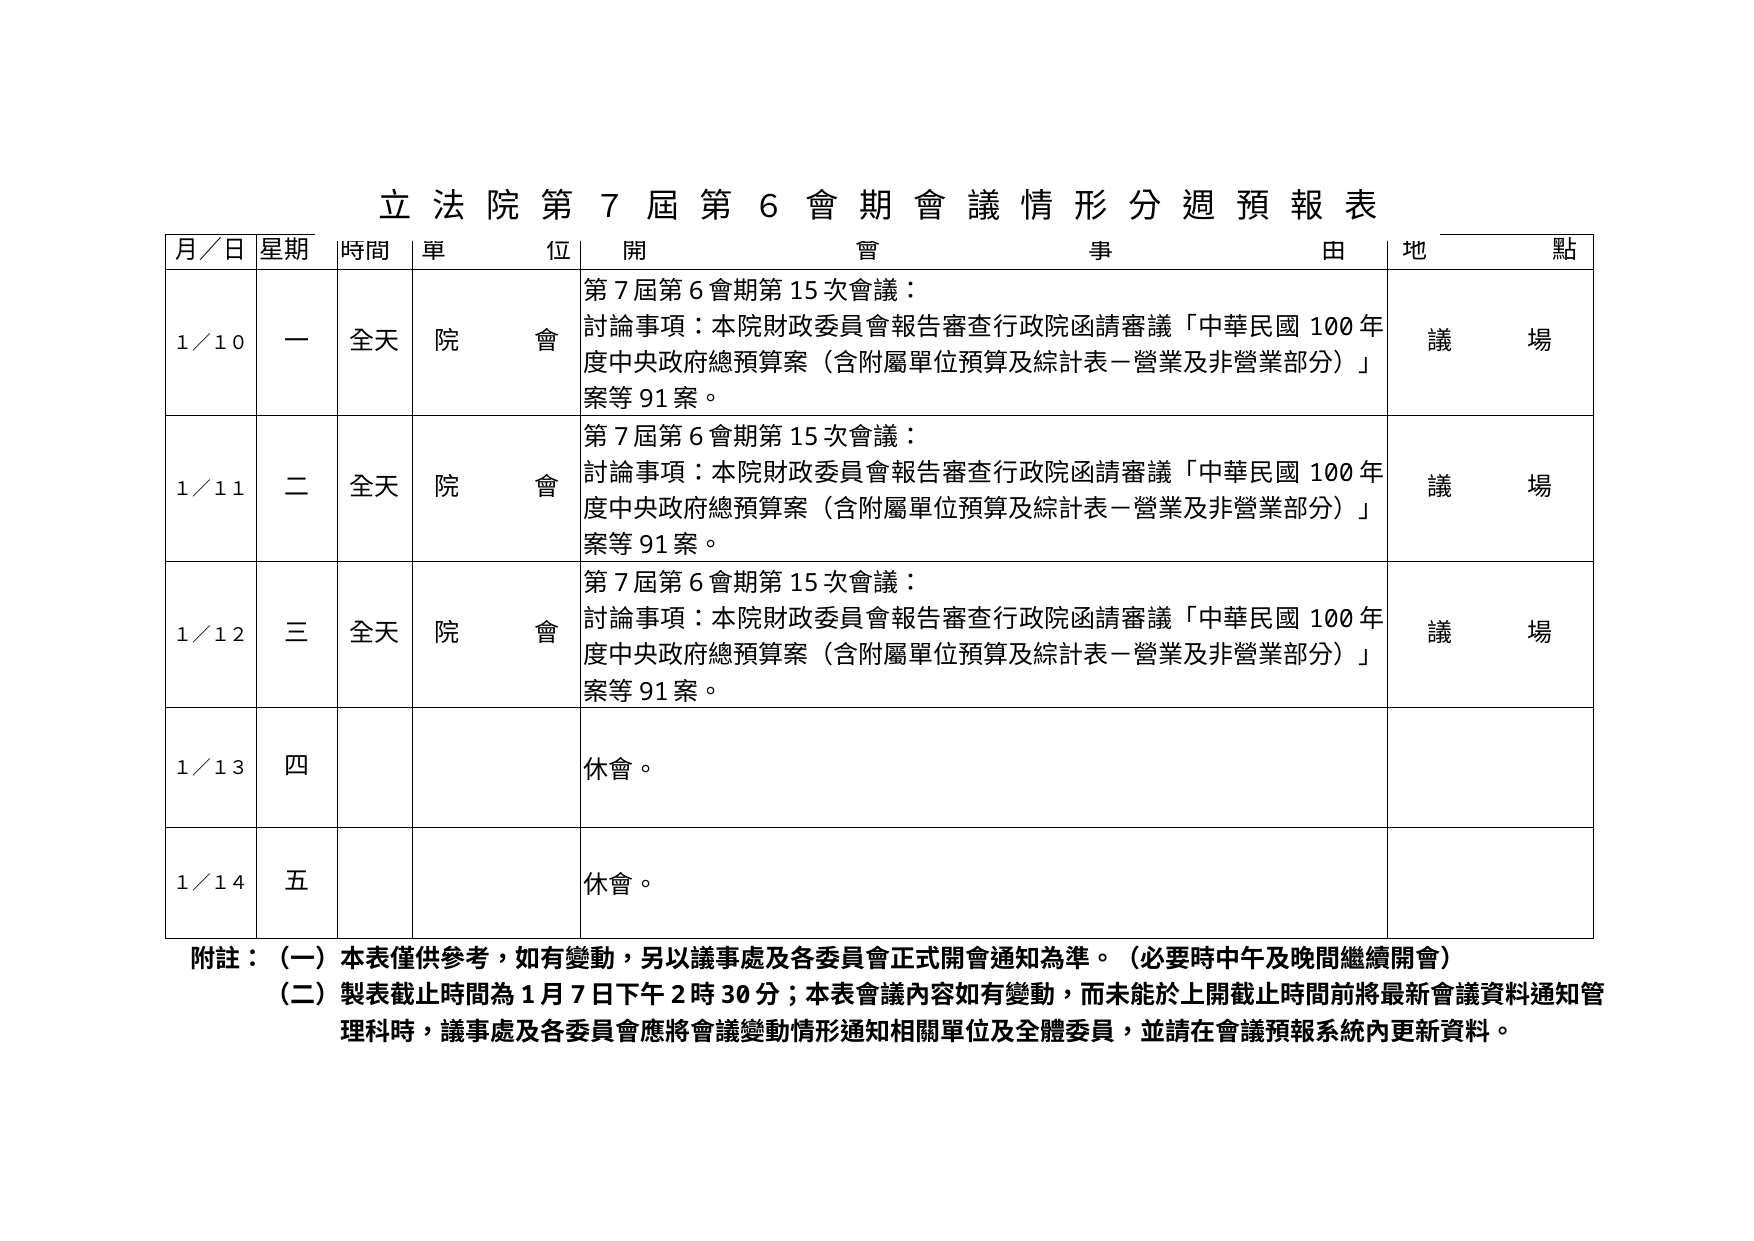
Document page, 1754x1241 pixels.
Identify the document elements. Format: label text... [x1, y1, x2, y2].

table_cell 一 [257, 270, 337, 415]
table_cell [338, 828, 412, 937]
table_cell 三 [257, 562, 337, 707]
table_cell 全天 [338, 270, 412, 415]
table_cell 二 [257, 416, 337, 561]
text 立法院第７屆第６會期會議情形分週預報表 [330, 174, 1425, 228]
table_cell １／１２ [166, 562, 256, 707]
table_cell [338, 708, 412, 827]
text 附註：（一）本表僅供參考，如有變動，另以議事處及各委員會正式開會通知為準。（必要時中午及晚間繼續開會） [165, 938, 1606, 975]
table_cell 五 [257, 828, 337, 937]
table_cell 第7屆第6會期第15次會議： 討論事項：本院財政委員會報告審查行政院函請審議「中華民國100年度中央政府總預算案（含附屬單位預算及綜計表－營業及非營業部分）」案等91案。 [581, 416, 1387, 561]
table_header 月／日 [166, 235, 256, 269]
table_cell 四 [257, 708, 337, 827]
table_cell 全天 [338, 562, 412, 707]
table_cell １／１３ [166, 708, 256, 827]
table_cell 院 會 [413, 416, 580, 561]
table_cell 議場 [1388, 562, 1593, 707]
table_cell １／１４ [166, 828, 256, 937]
table_cell 休會。 [581, 708, 1387, 827]
table_cell 第7屆第6會期第15次會議： 討論事項：本院財政委員會報告審查行政院函請審議「中華民國100年度中央政府總預算案（含附屬單位預算及綜計表－營業及非營業部分）」案等91案。 [581, 562, 1387, 707]
table_header 開會事由 [581, 241, 1387, 269]
text （二）製表截止時間為1月7日下午2時30分；本表會議內容如有變動，而未能於上開截止時間前將最新會議資料通知管理科時，議事處及各委員會應將會議變動情形通知相關單位及全體委員，並請在會議預報系統內更新資料。 [265, 975, 1606, 1047]
table_cell 全天 [338, 416, 412, 561]
table_cell [413, 828, 580, 937]
table_cell [1388, 708, 1593, 827]
table_cell 院 會 [413, 562, 580, 707]
table_cell 休會。 [581, 828, 1387, 937]
table_header 單 位 [413, 241, 580, 269]
table_header 星期 [257, 235, 337, 269]
table_cell [413, 708, 580, 827]
table_cell 院 會 [413, 270, 580, 415]
table_cell １／１０ [166, 270, 256, 415]
table_cell 第7屆第6會期第15次會議： 討論事項：本院財政委員會報告審查行政院函請審議「中華民國100年度中央政府總預算案（含附屬單位預算及綜計表－營業及非營業部分）」案等91案。 [581, 270, 1387, 415]
table_header 地點 [1388, 235, 1593, 269]
table_cell [1388, 828, 1593, 937]
table_cell １／１１ [166, 416, 256, 561]
table_header 時間 [338, 241, 412, 269]
table_cell 議場 [1388, 416, 1593, 561]
table_cell 議場 [1388, 270, 1593, 415]
